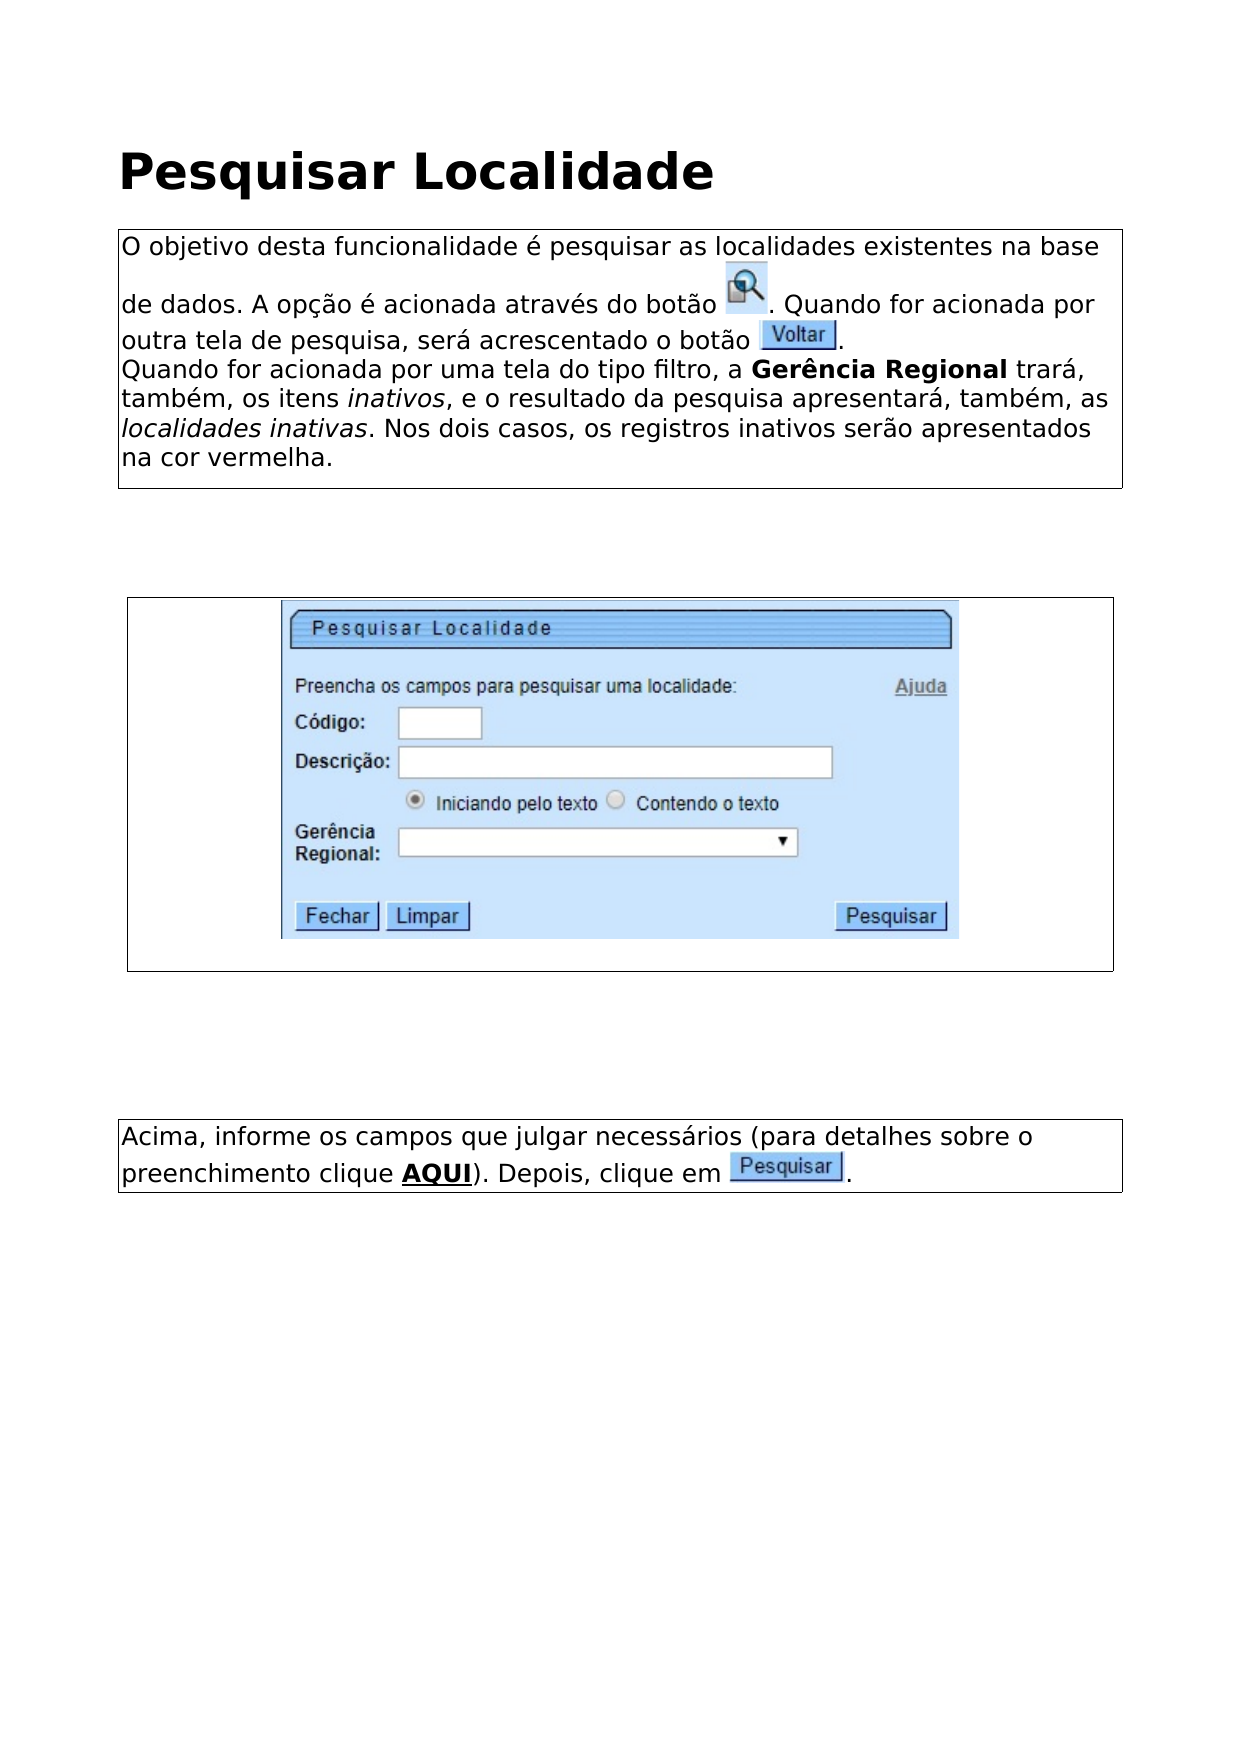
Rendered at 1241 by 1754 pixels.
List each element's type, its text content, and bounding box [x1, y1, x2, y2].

picture [729, 1151, 846, 1183]
picture [725, 260, 768, 314]
table_header Acima, informe os campos que julgar necessários (para detalhes sobre o preenchimento clique AQUI). Depois, clique em . [119, 1120, 1122, 1192]
picture [758, 320, 838, 350]
subtitle Pesquisar Localidade [118, 143, 1122, 201]
picture [281, 600, 960, 939]
table_header O objetivo desta funcionalidade é pesquisar as localidades existentes na base de dados. A opção é acionada através do botão . Quando for acionada por outra tela de pesquisa, será acrescentado o botão . Quando for acionada por uma tela do tipo filtro, a Gerência Regional trará, também, os itens inativos, e o resultado da pesquisa apresentará, também, as localidades inativas. Nos dois casos, os registros inativos serão apresentados na cor vermelha. [119, 230, 1122, 488]
table_header [128, 598, 1113, 971]
